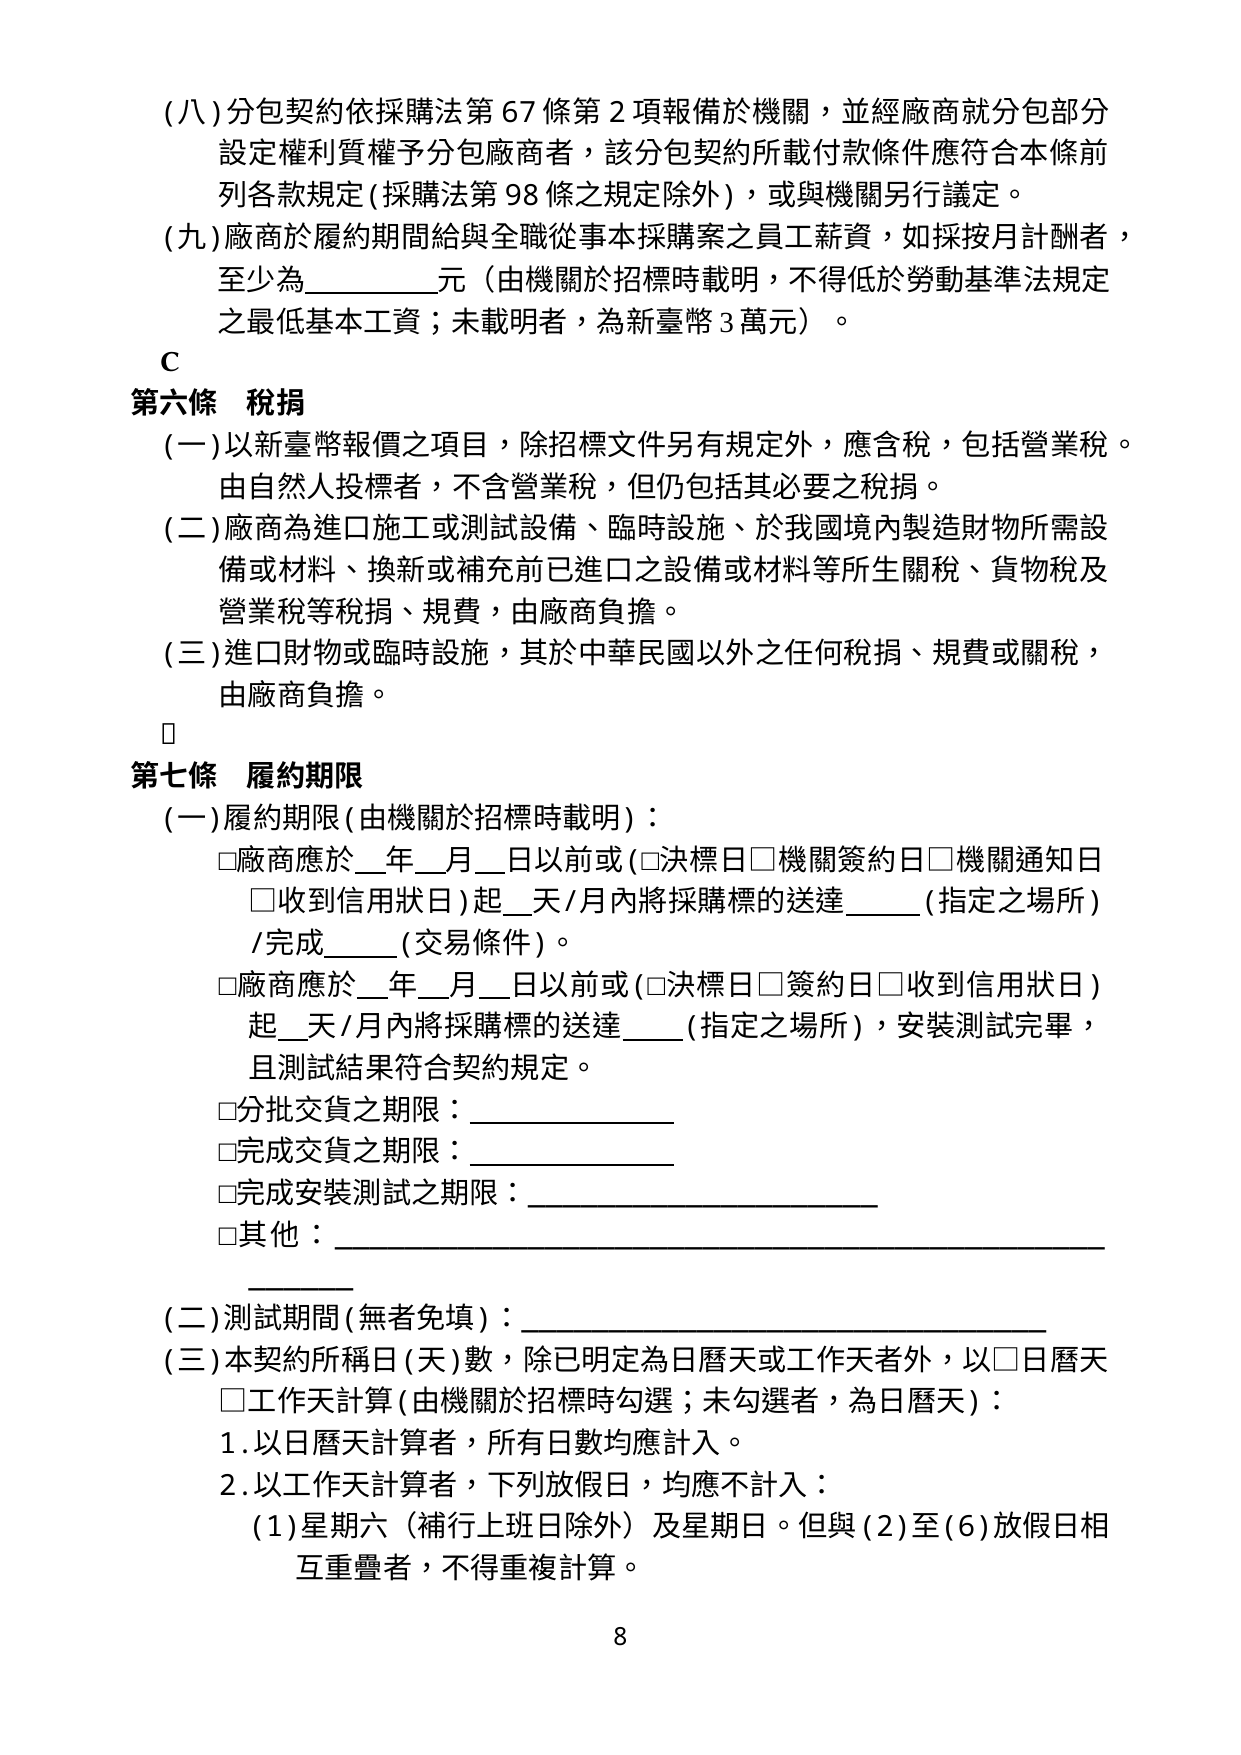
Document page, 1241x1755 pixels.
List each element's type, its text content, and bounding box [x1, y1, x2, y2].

text 第七條 履約期限 [130, 753, 1110, 795]
text 第六條 稅捐 [130, 380, 1110, 422]
text □分批交貨之期限： [218, 1087, 1104, 1128]
text  [159, 341, 1104, 380]
text (二)測試期間(無者免填)：______________________________ [159, 1295, 1110, 1337]
text (二)廠商為進口施工或測試設備、臨時設施、於我國境內製造財物所需設備或材料、換新或補充前已進口之設備或材料等所生關稅、貨物稅及營業稅等稅捐、規費，由廠商負擔。 [159, 505, 1110, 630]
text (一)以新臺幣報價之項目，除招標文件另有規定外，應含稅，包括營業稅。由自然人投標者，不含營業稅，但仍包括其必要之稅捐。 [159, 422, 1110, 505]
text (1)星期六（補行上班日除外）及星期日。但與(2)至(6)放假日相互重疊者，不得重複計算。 [248, 1503, 1110, 1587]
text  [159, 714, 1110, 753]
text □其他：__________________________________________________ [218, 1212, 1104, 1295]
text 1.以日曆天計算者，所有日數均應計入。 [218, 1420, 1104, 1462]
text (三)本契約所稱日(天)數，除已明定為日曆天或工作天者外，以□日曆天 □工作天計算(由機關於招標時勾選；未勾選者，為日曆天)： [159, 1337, 1110, 1420]
text (三)進口財物或臨時設施，其於中華民國以外之任何稅捐、規費或關稅，由廠商負擔。 [159, 630, 1110, 714]
text (八)分包契約依採購法第67條第2項報備於機關，並經廠商就分包部分設定權利質權予分包廠商者，該分包契約所載付款條件應符合本條前列各款規定(採購法第98條之規定除外)，或與機關另行議定。 [159, 89, 1110, 214]
text (九)廠商於履約期間給與全職從事本採購案之員工薪資，如採按月計酬者，至少為 元（由機關於招標時載明，不得低於勞動基準法規定之最低基本工資；未載明者，為新臺幣3萬元）。 [159, 214, 1110, 341]
text (一)履約期限(由機關於招標時載明)： [159, 795, 1110, 837]
text □完成安裝測試之期限：____________________ [218, 1170, 1104, 1212]
text □完成交貨之期限： [218, 1128, 1104, 1170]
text □廠商應於 年 月 日以前或(□決標日□簽約日□收到信用狀日)起 天/月內將採購標的送達 (指定之場所)，安裝測試完畢，且測試結果符合契約規定。 [218, 962, 1104, 1087]
text 2.以工作天計算者，下列放假日，均應不計入： [218, 1462, 1104, 1503]
text □廠商應於 年 月 日以前或(□決標日□機關簽約日□機關通知日□收到信用狀日)起 天/月內將採購標的送達 (指定之場所)/完成 (交易條件)。 [218, 837, 1104, 962]
